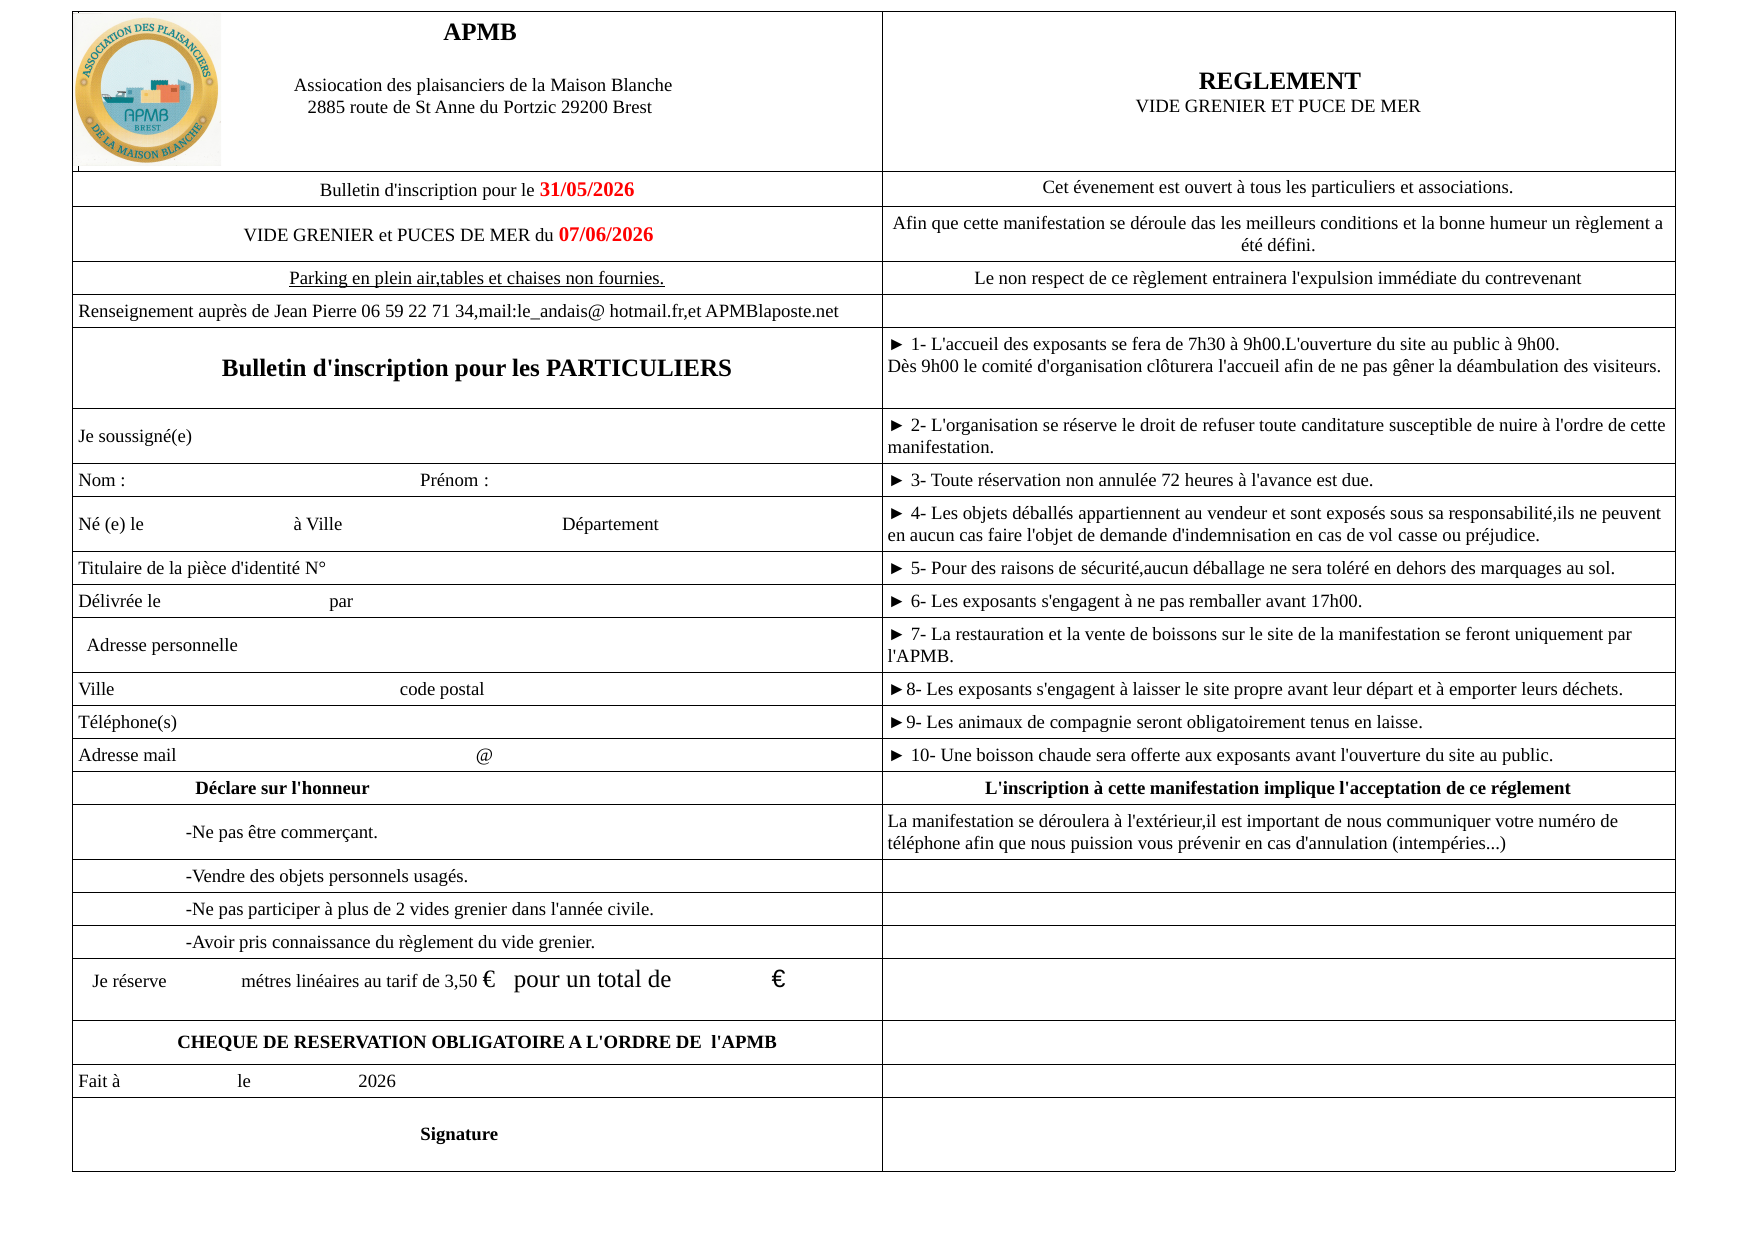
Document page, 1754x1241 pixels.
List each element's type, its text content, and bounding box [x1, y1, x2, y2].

table_cell [883, 1065, 1675, 1097]
table_cell [883, 1021, 1675, 1064]
table_header REGLEMENT VIDE GRENIER ET PUCE DE MER [883, 12, 1675, 171]
table_cell CHEQUE DE RESERVATION OBLIGATOIRE A L'ORDRE DE l'APMB [73, 1021, 882, 1064]
table_cell -Ne pas être commerçant. [73, 805, 882, 859]
table_cell ► 6- Les exposants s'engagent à ne pas remballer avant 17h00. [883, 585, 1675, 617]
table_cell -Vendre des objets personnels usagés. [73, 860, 882, 892]
table_cell [883, 295, 1675, 327]
table_cell ► 7- La restauration et la vente de boissons sur le site de la manifestation se feront uniquement par l'APMB. [883, 618, 1675, 672]
table_cell Je soussigné(e) [73, 409, 882, 463]
table_cell ► 4- Les objets déballés appartiennent au vendeur et sont exposés sous sa responsabilité,ils ne peuvent en aucun cas faire l'objet de demande d'indemnisation en cas de vol casse ou préjudice. [883, 497, 1675, 551]
table_cell ► 10- Une boisson chaude sera offerte aux exposants avant l'ouverture du site au public. [883, 739, 1675, 771]
table_cell Délivrée le par [73, 585, 882, 617]
table_cell Bulletin d'inscription pour le 31/05/2026 [73, 172, 882, 206]
table_cell Signature [73, 1098, 882, 1171]
table_cell [883, 893, 1675, 925]
table_cell Cet évenement est ouvert à tous les particuliers et associations. [883, 172, 1675, 206]
table_cell ►9- Les animaux de compagnie seront obligatoirement tenus en laisse. [883, 706, 1675, 738]
table_cell ► 5- Pour des raisons de sécurité,aucun déballage ne sera toléré en dehors des marquages au sol. [883, 552, 1675, 584]
table_cell ► 2- L'organisation se réserve le droit de refuser toute canditature susceptible de nuire à l'ordre de cette manifestation. [883, 409, 1675, 463]
table_cell L'inscription à cette manifestation implique l'acceptation de ce réglement [883, 772, 1675, 804]
table_cell [883, 1098, 1675, 1171]
table_cell VIDE GRENIER et PUCES DE MER du 07/06/2026 [73, 207, 882, 261]
table_cell La manifestation se déroulera à l'extérieur,il est important de nous communiquer votre numéro de téléphone afin que nous puission vous prévenir en cas d'annulation (intempéries...) [883, 805, 1675, 859]
table_cell ► 3- Toute réservation non annulée 72 heures à l'avance est due. [883, 464, 1675, 496]
table_cell Renseignement auprès de Jean Pierre 06 59 22 71 34,mail:le_andais@ hotmail.fr,et APMBlaposte.net [73, 295, 882, 327]
table_cell Je réserve métres linéaires au tarif de 3,50 € pour un total de € [73, 959, 882, 1020]
table_cell Ville code postal [73, 673, 882, 705]
table_cell Parking en plein air,tables et chaises non fournies. [73, 262, 882, 294]
table_header APMB Assiocation des plaisanciers de la Maison Blanche 2885 route de St Anne du Portzic 29200 Brest [79, 12, 882, 171]
table_cell [883, 959, 1675, 1020]
table_cell [883, 860, 1675, 892]
table_cell Afin que cette manifestation se déroule das les meilleurs conditions et la bonne humeur un règlement a été défini. [883, 207, 1675, 261]
table_cell Né (e) le à Ville Département [73, 497, 882, 551]
table_cell Nom : Prénom : [73, 464, 882, 496]
table_cell -Avoir pris connaissance du règlement du vide grenier. [73, 926, 882, 958]
table_cell ►8- Les exposants s'engagent à laisser le site propre avant leur départ et à emporter leurs déchets. [883, 673, 1675, 705]
table_cell Adresse mail @ [73, 739, 882, 771]
table_cell -Ne pas participer à plus de 2 vides grenier dans l'année civile. [73, 893, 882, 925]
table_cell Adresse personnelle [73, 618, 882, 672]
table_cell [883, 926, 1675, 958]
table_cell ► 1- L'accueil des exposants se fera de 7h30 à 9h00.L'ouverture du site au public à 9h00. Dès 9h00 le comité d'organisation clôturera l'accueil afin de ne pas gêner la déambulation des visiteurs. [883, 328, 1675, 408]
table_cell Fait à le 2026 [73, 1065, 882, 1097]
table_cell Bulletin d'inscription pour les PARTICULIERS [73, 328, 882, 408]
table_cell Déclare sur l'honneur [73, 772, 882, 804]
table_cell Le non respect de ce règlement entrainera l'expulsion immédiate du contrevenant [883, 262, 1675, 294]
table_cell Téléphone(s) [73, 706, 882, 738]
table_cell Titulaire de la pièce d'identité N° [73, 552, 882, 584]
